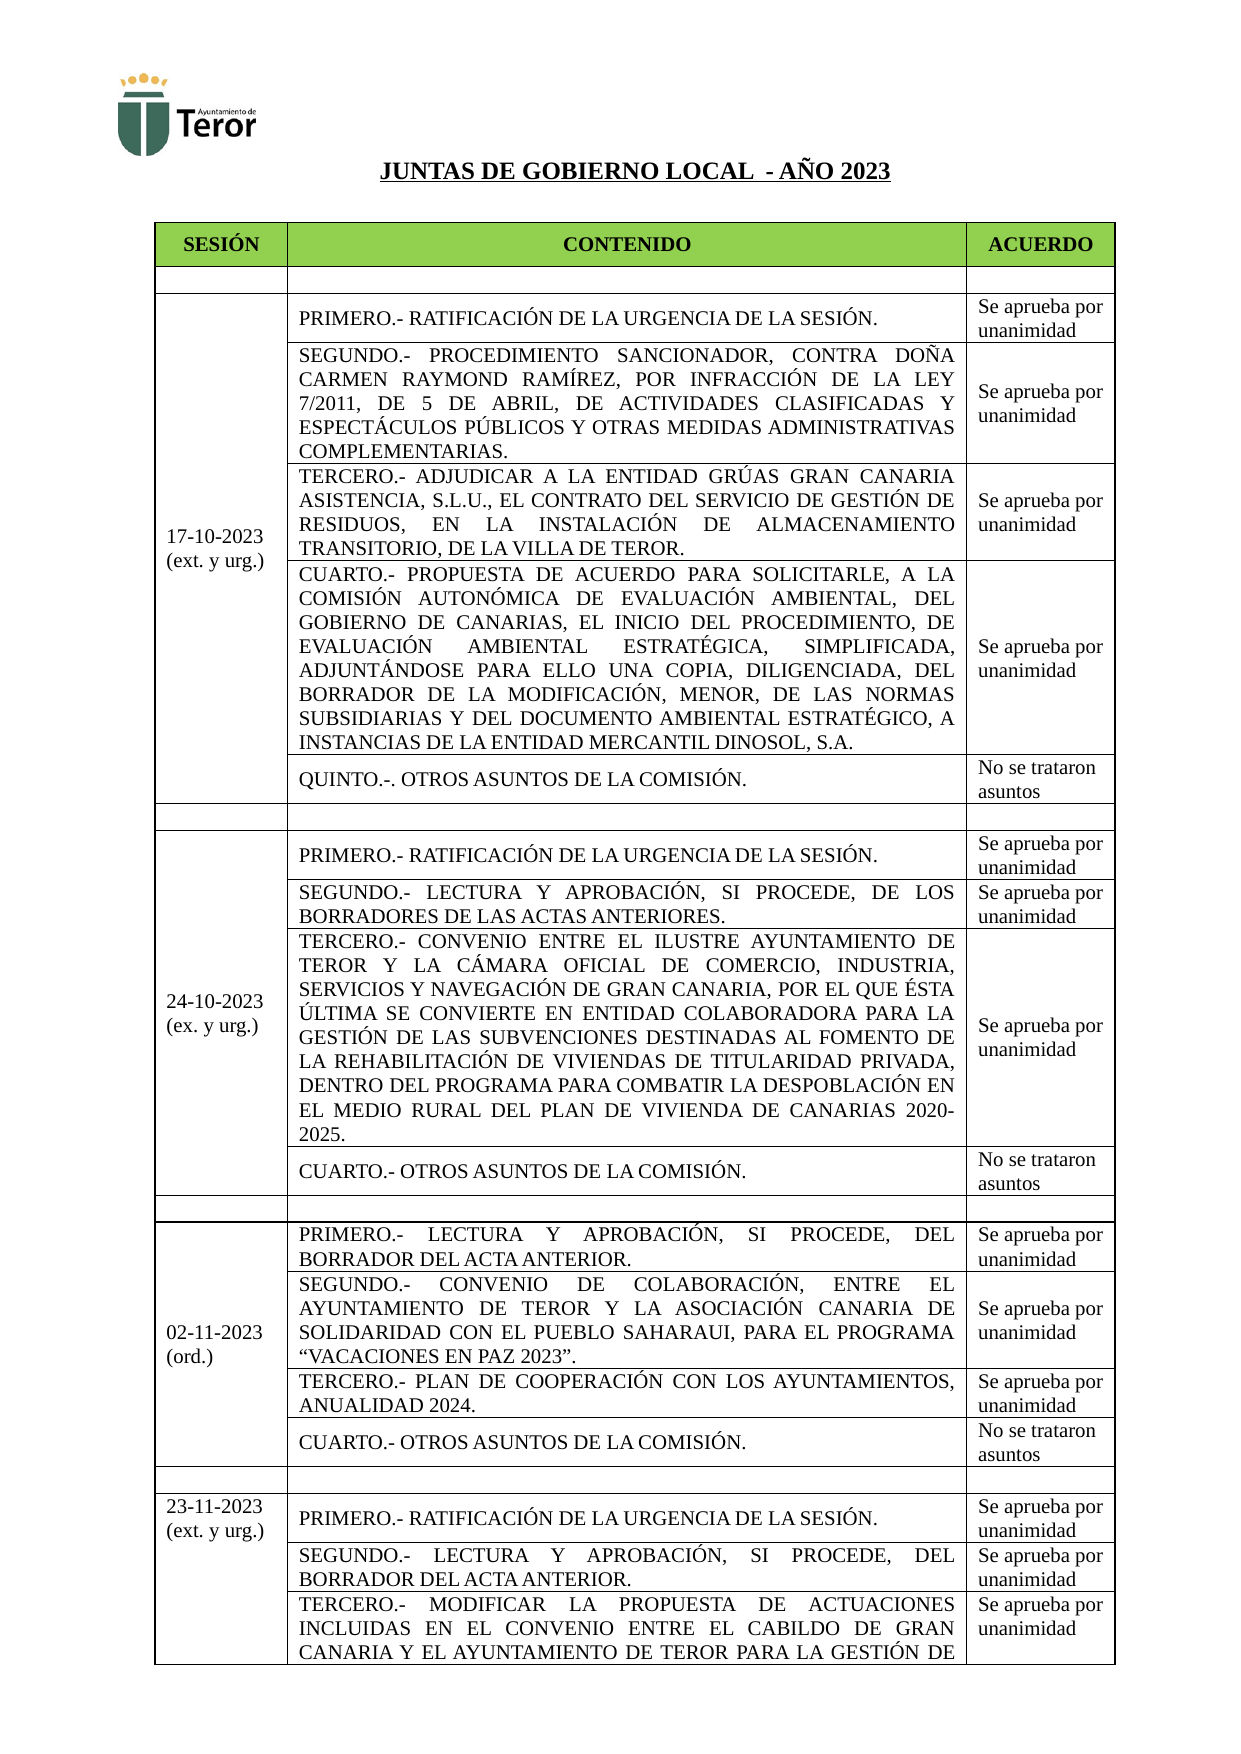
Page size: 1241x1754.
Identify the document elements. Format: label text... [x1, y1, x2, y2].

table_cell Se aprueba por unanimidad [967, 1592, 1114, 1664]
table_cell Se aprueba por unanimidad [967, 464, 1114, 560]
table_cell No se trataron asuntos [967, 1147, 1114, 1195]
table_cell TERCERO.- ADJUDICAR A LA ENTIDAD GRÚAS GRAN CANARIA ASISTENCIA, S.L.U., EL CONTRATO DEL SERVICIO DE GESTIÓN DE RESIDUOS, EN LA INSTALACIÓN DE ALMACENAMIENTO TRANSITORIO, DE LA VILLA DE TEROR. [288, 464, 966, 560]
table_cell PRIMERO.- RATIFICACIÓN DE LA URGENCIA DE LA SESIÓN. [288, 294, 966, 342]
table_cell TERCERO.- MODIFICAR LA PROPUESTA DE ACTUACIONES INCLUIDAS EN EL CONVENIO ENTRE EL CABILDO DE GRAN CANARIA Y EL AYUNTAMIENTO DE TEROR PARA LA GESTIÓN DE [288, 1592, 966, 1664]
table_cell Se aprueba por unanimidad [967, 1369, 1114, 1417]
table_cell [288, 1196, 966, 1221]
table_cell PRIMERO.- RATIFICACIÓN DE LA URGENCIA DE LA SESIÓN. [288, 831, 966, 879]
table_cell [967, 804, 1114, 830]
table_cell SEGUNDO.- CONVENIO DE COLABORACIÓN, ENTRE EL AYUNTAMIENTO DE TEROR Y LA ASOCIACIÓN CANARIA DE SOLIDARIDAD CON EL PUEBLO SAHARAUI, PARA EL PROGRAMA “VACACIONES EN PAZ 2023”. [288, 1272, 966, 1368]
table_cell QUINTO.-. OTROS ASUNTOS DE LA COMISIÓN. [288, 755, 966, 803]
table_cell TERCERO.- PLAN DE COOPERACIÓN CON LOS AYUNTAMIENTOS, ANUALIDAD 2024. [288, 1369, 966, 1417]
table_cell Se aprueba por unanimidad [967, 1543, 1114, 1591]
table_header SESIÓN [156, 223, 287, 266]
table_cell SEGUNDO.- LECTURA Y APROBACIÓN, SI PROCEDE, DE LOS BORRADORES DE LAS ACTAS ANTERIORES. [288, 880, 966, 928]
table_cell Se aprueba por unanimidad [967, 343, 1114, 463]
table_cell [288, 1467, 966, 1493]
table_cell Se aprueba por unanimidad [967, 1272, 1114, 1368]
table_cell No se trataron asuntos [967, 755, 1114, 803]
table_cell CUARTO.- PROPUESTA DE ACUERDO PARA SOLICITARLE, A LA COMISIÓN AUTONÓMICA DE EVALUACIÓN AMBIENTAL, DEL GOBIERNO DE CANARIAS, EL INICIO DEL PROCEDIMIENTO, DE EVALUACIÓN AMBIENTAL ESTRATÉGICA, SIMPLIFICADA, ADJUNTÁNDOSE PARA ELLO UNA COPIA, DILIGENCIADA, DEL BORRADOR DE LA MODIFICACIÓN, MENOR, DE LAS NORMAS SUBSIDIARIAS Y DEL DOCUMENTO AMBIENTAL ESTRATÉGICO, A INSTANCIAS DE LA ENTIDAD MERCANTIL DINOSOL, S.A. [288, 561, 966, 754]
table_cell Se aprueba por unanimidad [967, 929, 1114, 1146]
table_cell [156, 1467, 287, 1493]
table_cell Se aprueba por unanimidad [967, 1223, 1114, 1271]
table_cell CUARTO.- OTROS ASUNTOS DE LA COMISIÓN. [288, 1147, 966, 1195]
table_cell [156, 267, 287, 293]
table_cell [967, 1467, 1114, 1493]
table_cell [156, 1196, 287, 1221]
table_cell 02-11-2023 (ord.) [156, 1223, 287, 1466]
table_cell [288, 804, 966, 830]
table_cell Se aprueba por unanimidad [967, 831, 1114, 879]
table_cell 24-10-2023 (ex. y urg.) [156, 831, 287, 1195]
table_cell Se aprueba por unanimidad [967, 561, 1114, 754]
table_cell Se aprueba por unanimidad [967, 880, 1114, 928]
table_cell [967, 1196, 1114, 1221]
table_cell PRIMERO.- RATIFICACIÓN DE LA URGENCIA DE LA SESIÓN. [288, 1494, 966, 1542]
table_cell [156, 804, 287, 830]
table_cell 23-11-2023 (ext. y urg.) [156, 1494, 287, 1664]
table_cell No se trataron asuntos [967, 1418, 1114, 1466]
table_cell SEGUNDO.- PROCEDIMIENTO SANCIONADOR, CONTRA DOÑA CARMEN RAYMOND RAMÍREZ, POR INFRACCIÓN DE LA LEY 7/2011, DE 5 DE ABRIL, DE ACTIVIDADES CLASIFICADAS Y ESPECTÁCULOS PÚBLICOS Y OTRAS MEDIDAS ADMINISTRATIVAS COMPLEMENTARIAS. [288, 343, 966, 463]
table_cell Se aprueba por unanimidad [967, 294, 1114, 342]
table_cell SEGUNDO.- LECTURA Y APROBACIÓN, SI PROCEDE, DEL BORRADOR DEL ACTA ANTERIOR. [288, 1543, 966, 1591]
table_cell [967, 267, 1114, 293]
table_header CONTENIDO [288, 223, 966, 266]
table_cell PRIMERO.- LECTURA Y APROBACIÓN, SI PROCEDE, DEL BORRADOR DEL ACTA ANTERIOR. [288, 1223, 966, 1271]
table_cell [288, 267, 966, 293]
table_cell Se aprueba por unanimidad [967, 1494, 1114, 1542]
table_header ACUERDO [967, 223, 1114, 266]
table_cell 17-10-2023 (ext. y urg.) [156, 294, 287, 803]
table_cell TERCERO.- CONVENIO ENTRE EL ILUSTRE AYUNTAMIENTO DE TEROR Y LA CÁMARA OFICIAL DE COMERCIO, INDUSTRIA, SERVICIOS Y NAVEGACIÓN DE GRAN CANARIA, POR EL QUE ÉSTA ÚLTIMA SE CONVIERTE EN ENTIDAD COLABORADORA PARA LA GESTIÓN DE LAS SUBVENCIONES DESTINADAS AL FOMENTO DE LA REHABILITACIÓN DE VIVIENDAS DE TITULARIDAD PRIVADA, DENTRO DEL PROGRAMA PARA COMBATIR LA DESPOBLACIÓN EN EL MEDIO RURAL DEL PLAN DE VIVIENDA DE CANARIAS 2020-2025. [288, 929, 966, 1146]
table_cell CUARTO.- OTROS ASUNTOS DE LA COMISIÓN. [288, 1418, 966, 1466]
